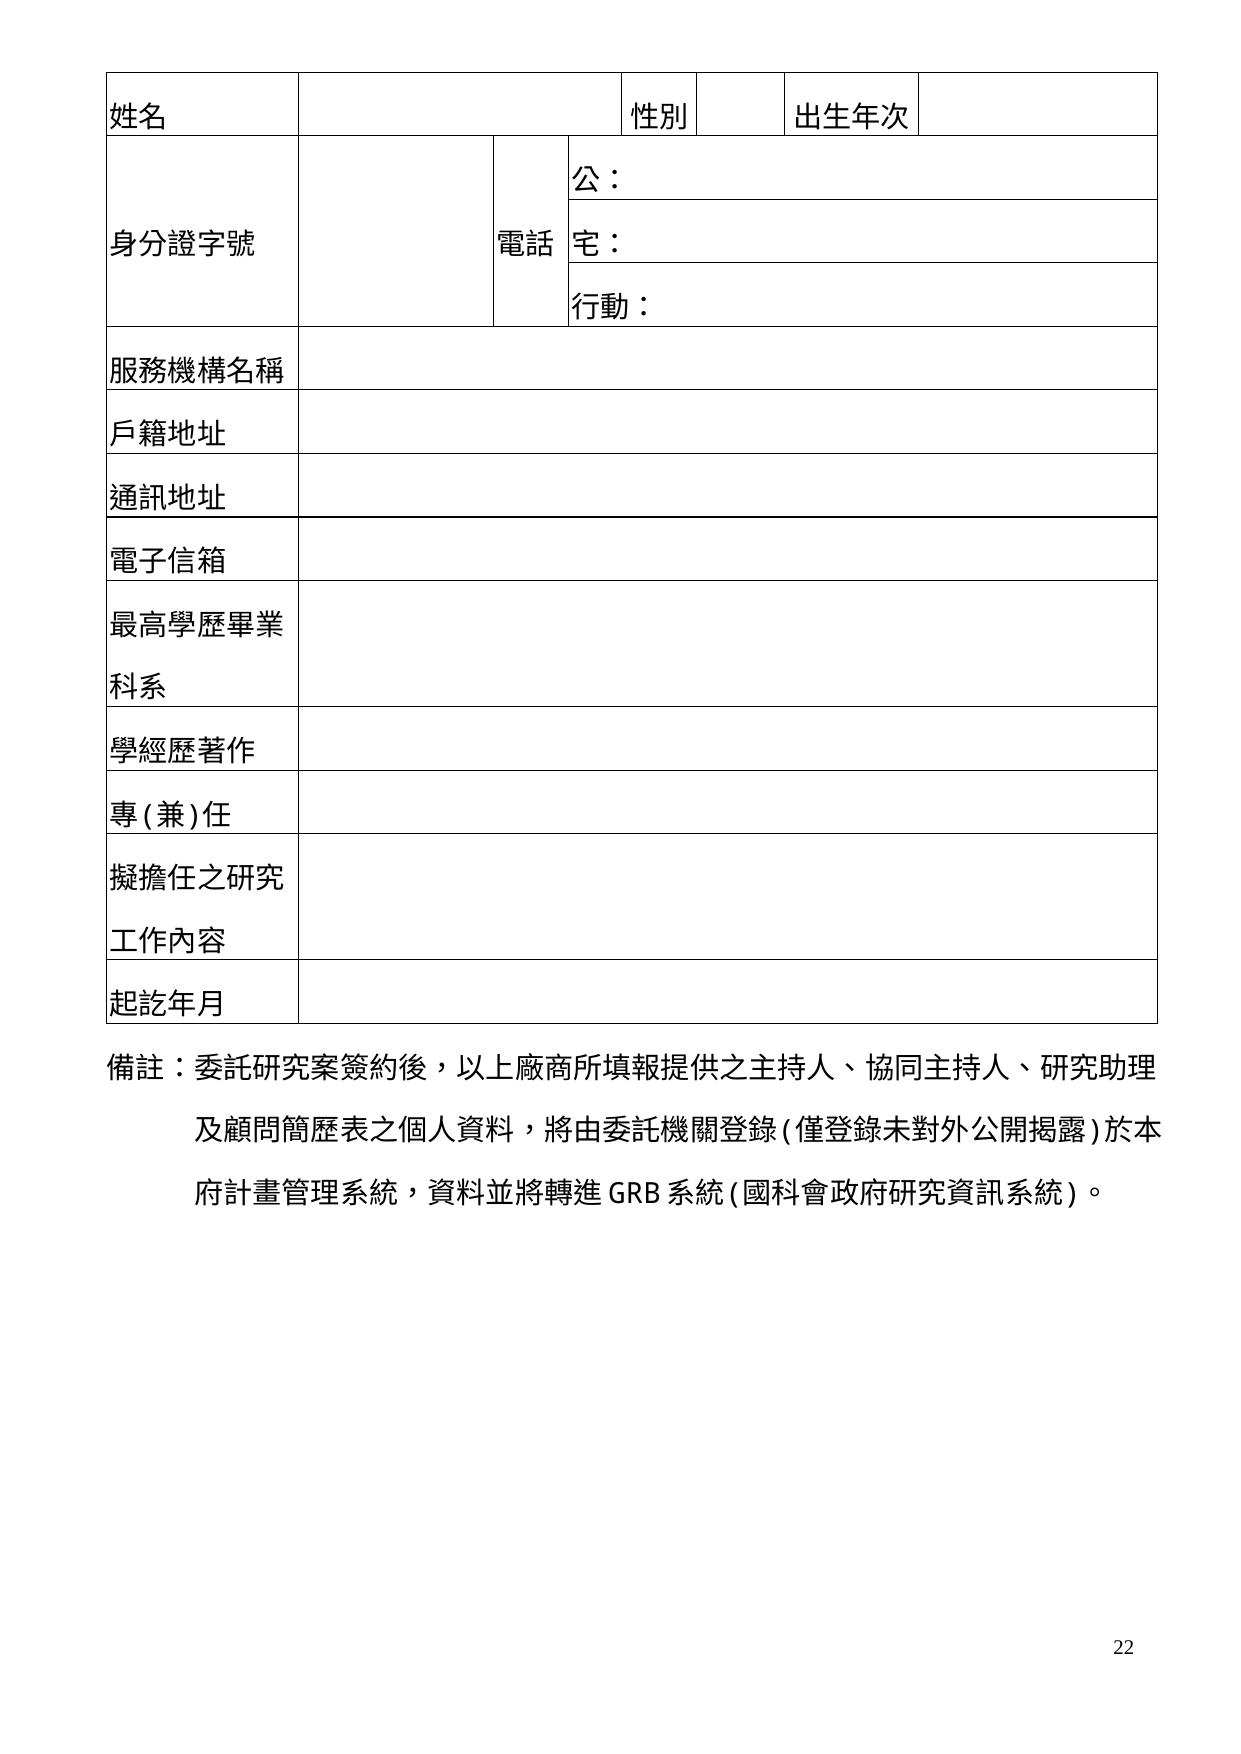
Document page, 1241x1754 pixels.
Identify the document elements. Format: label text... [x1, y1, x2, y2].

table_cell 通訊地址 [107, 454, 298, 516]
table_cell 宅： [569, 200, 1157, 262]
table_cell 擬擔任之研究工作內容 [107, 834, 298, 959]
table_cell [299, 327, 1157, 389]
table_cell 最高學歷畢業科系 [107, 581, 298, 706]
table_header 性別 [622, 73, 696, 135]
table_cell 服務機構名稱 [107, 327, 298, 389]
table_cell 專(兼)任 [107, 771, 298, 833]
table_cell [299, 960, 1157, 1023]
table_header [697, 73, 784, 135]
table_header 姓名 [107, 73, 298, 135]
table_header 出生年次 [785, 73, 918, 135]
table_cell [299, 771, 1157, 833]
table_cell [299, 518, 1157, 580]
table_cell [299, 834, 1157, 959]
table_cell [299, 136, 493, 326]
table_cell 電話 [494, 136, 568, 326]
table_cell 學經歷著作 [107, 707, 298, 769]
table_cell 電子信箱 [107, 518, 298, 580]
table_cell 身分證字號 [107, 136, 298, 326]
table_cell [299, 390, 1157, 453]
table_cell 起訖年月 [107, 960, 298, 1023]
table_cell 行動： [569, 263, 1157, 326]
text 備註：委託研究案簽約後，以上廠商所填報提供之主持人、協同主持人、研究助理及顧問簡歷表之個人資料，將由委託機關登錄(僅登錄未對外公開揭露)於本府計畫管理系統，資料並將轉進GRB系統(國科會政府研究資訊系統)。 [106, 1024, 1169, 1211]
table_cell [299, 581, 1157, 706]
table_header [919, 73, 1157, 135]
table_cell 公： [569, 136, 1157, 199]
table_cell [299, 707, 1157, 769]
table_cell 戶籍地址 [107, 390, 298, 453]
table_cell [299, 454, 1157, 516]
table_header [299, 73, 621, 135]
